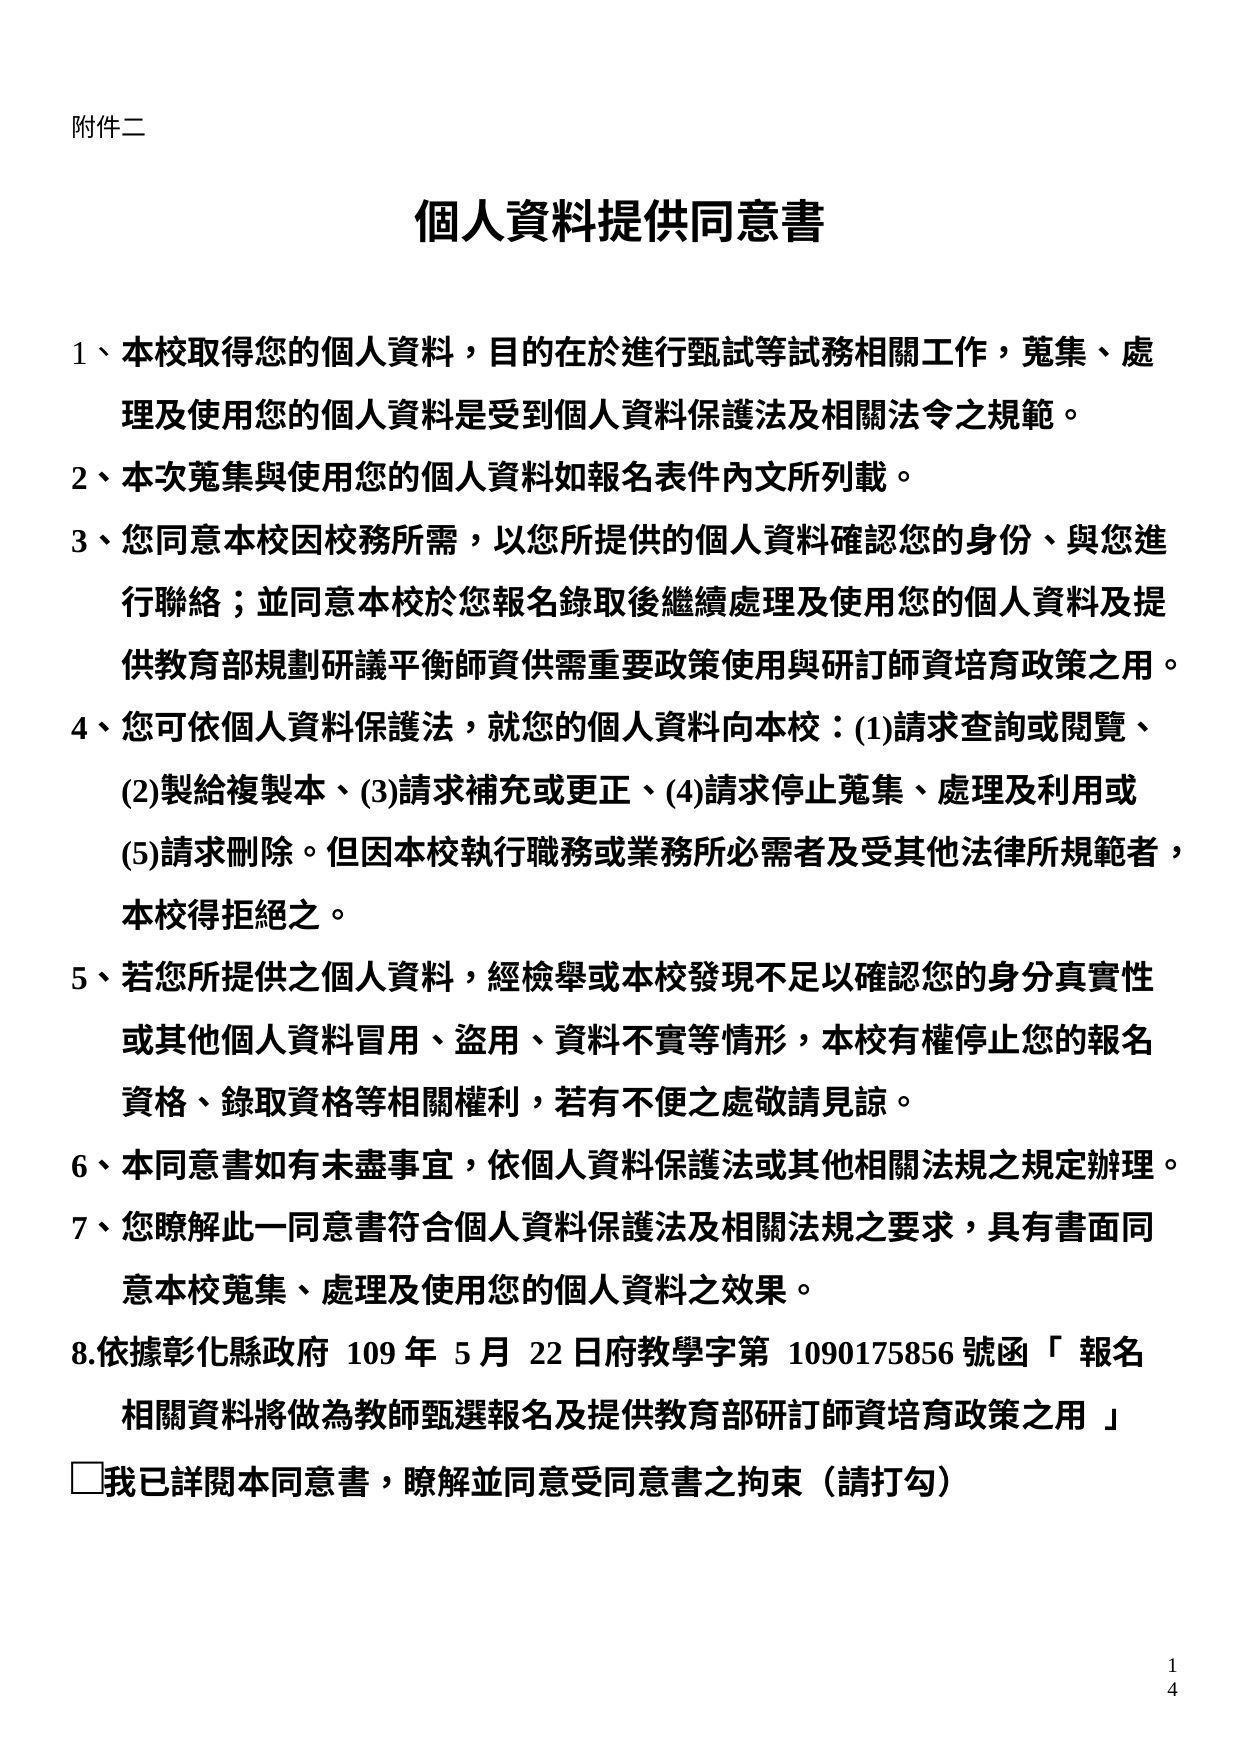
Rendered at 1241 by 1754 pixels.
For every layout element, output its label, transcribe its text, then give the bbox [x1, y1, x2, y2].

text 5、若您所提供之個人資料，經檢舉或本校發現不足以確認您的身分真實性或其他個人資料冒用、盜用、資料不實等情形，本校有權停止您的報名資格、錄取資格等相關權利，若有不便之處敬請見諒。 [71, 934, 1169, 1121]
text 附件二 [71, 84, 1169, 146]
text 8.依據彰化縣政府 109 年 5 月 22 日府教學字第 1090175856 號函「 報名相關資料將做為教師甄選報名及提供教育部研訂師資培育政策之用 」 [71, 1309, 1169, 1434]
text 個人資料提供同意書 [71, 146, 1169, 271]
text 2、本次蒐集與使用您的個人資料如報名表件內文所列載。 [71, 434, 1169, 496]
text 6、本同意書如有未盡事宜，依個人資料保護法或其他相關法規之規定辦理。 [71, 1121, 1169, 1184]
text □我已詳閱本同意書，瞭解並同意受同意書之拘束（請打勾） [71, 1434, 1169, 1496]
text 1、本校取得您的個人資料，目的在於進行甄試等試務相關工作，蒐集、處理及使用您的個人資料是受到個人資料保護法及相關法令之規範。 [71, 309, 1169, 434]
text 4、您可依個人資料保護法，就您的個人資料向本校：(1)請求查詢或閱覽、(2)製給複製本、(3)請求補充或更正、(4)請求停止蒐集、處理及利用或(5)請求刪除。但因本校執行職務或業務所必需者及受其他法律所規範者，本校得拒絕之。 [71, 684, 1169, 934]
text 7、您瞭解此一同意書符合個人資料保護法及相關法規之要求，具有書面同意本校蒐集、處理及使用您的個人資料之效果。 [71, 1184, 1169, 1309]
text 3、您同意本校因校務所需，以您所提供的個人資料確認您的身份、與您進行聯絡；並同意本校於您報名錄取後繼續處理及使用您的個人資料及提供教育部規劃研議平衡師資供需重要政策使用與研訂師資培育政策之用。 [71, 496, 1169, 684]
